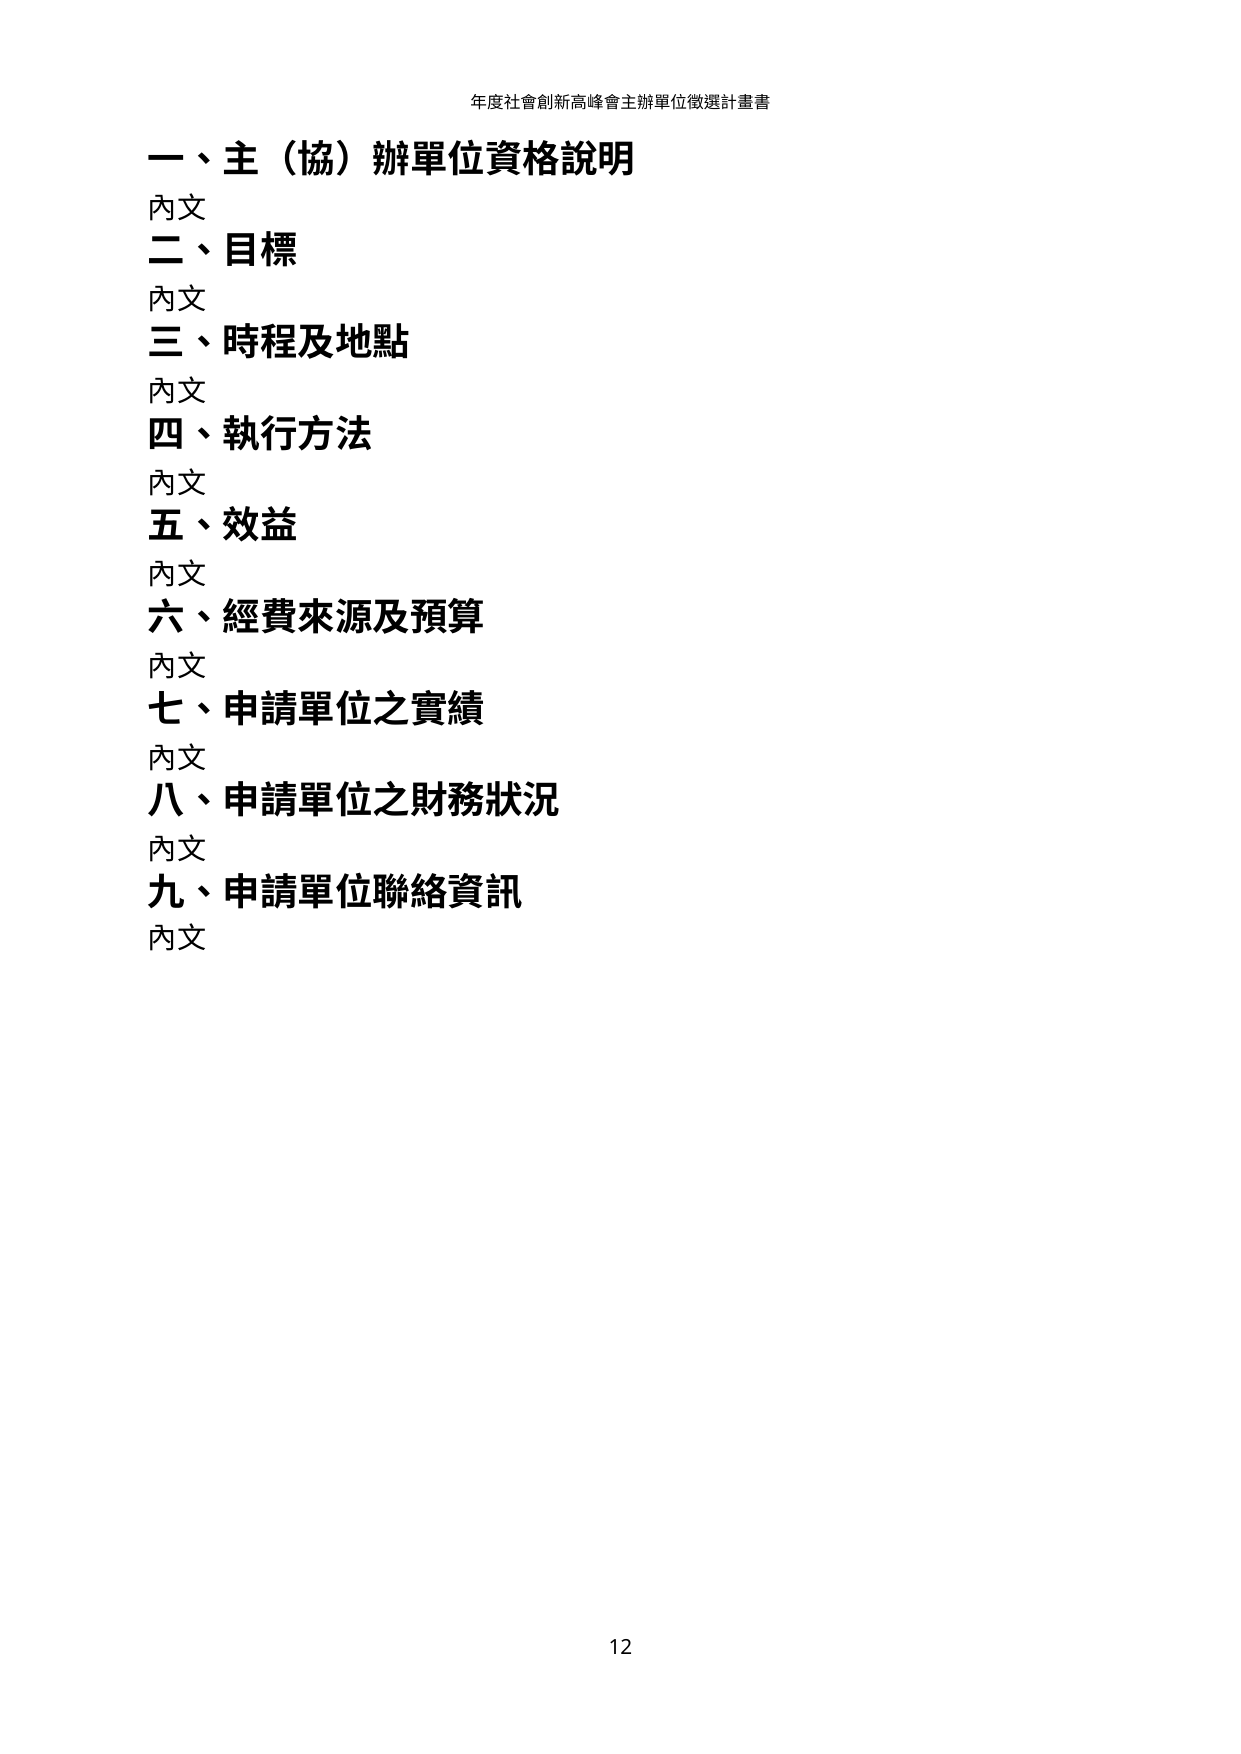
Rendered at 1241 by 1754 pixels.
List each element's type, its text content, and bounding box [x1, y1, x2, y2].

text 內文 [148, 823, 1092, 869]
text 內文 [148, 456, 1092, 502]
subtitle 一、主（協）辦單位資格說明 [148, 136, 1092, 181]
text 內文 [148, 273, 1092, 319]
subtitle 四、執行方法 [148, 411, 1092, 456]
subtitle 二、目標 [148, 227, 1092, 273]
text 內文 [148, 365, 1092, 411]
subtitle 三、時程及地點 [148, 319, 1092, 365]
subtitle 五、效益 [148, 502, 1092, 548]
subtitle 七、申請單位之實績 [148, 686, 1092, 731]
subtitle 六、經費來源及預算 [148, 594, 1092, 640]
text 內文 [148, 915, 1092, 957]
text 內文 [148, 181, 1092, 227]
subtitle 八、申請單位之財務狀況 [148, 777, 1092, 823]
text 內文 [148, 731, 1092, 777]
text 內文 [148, 640, 1092, 686]
subtitle 九、申請單位聯絡資訊 [148, 869, 1092, 915]
text 內文 [148, 548, 1092, 594]
